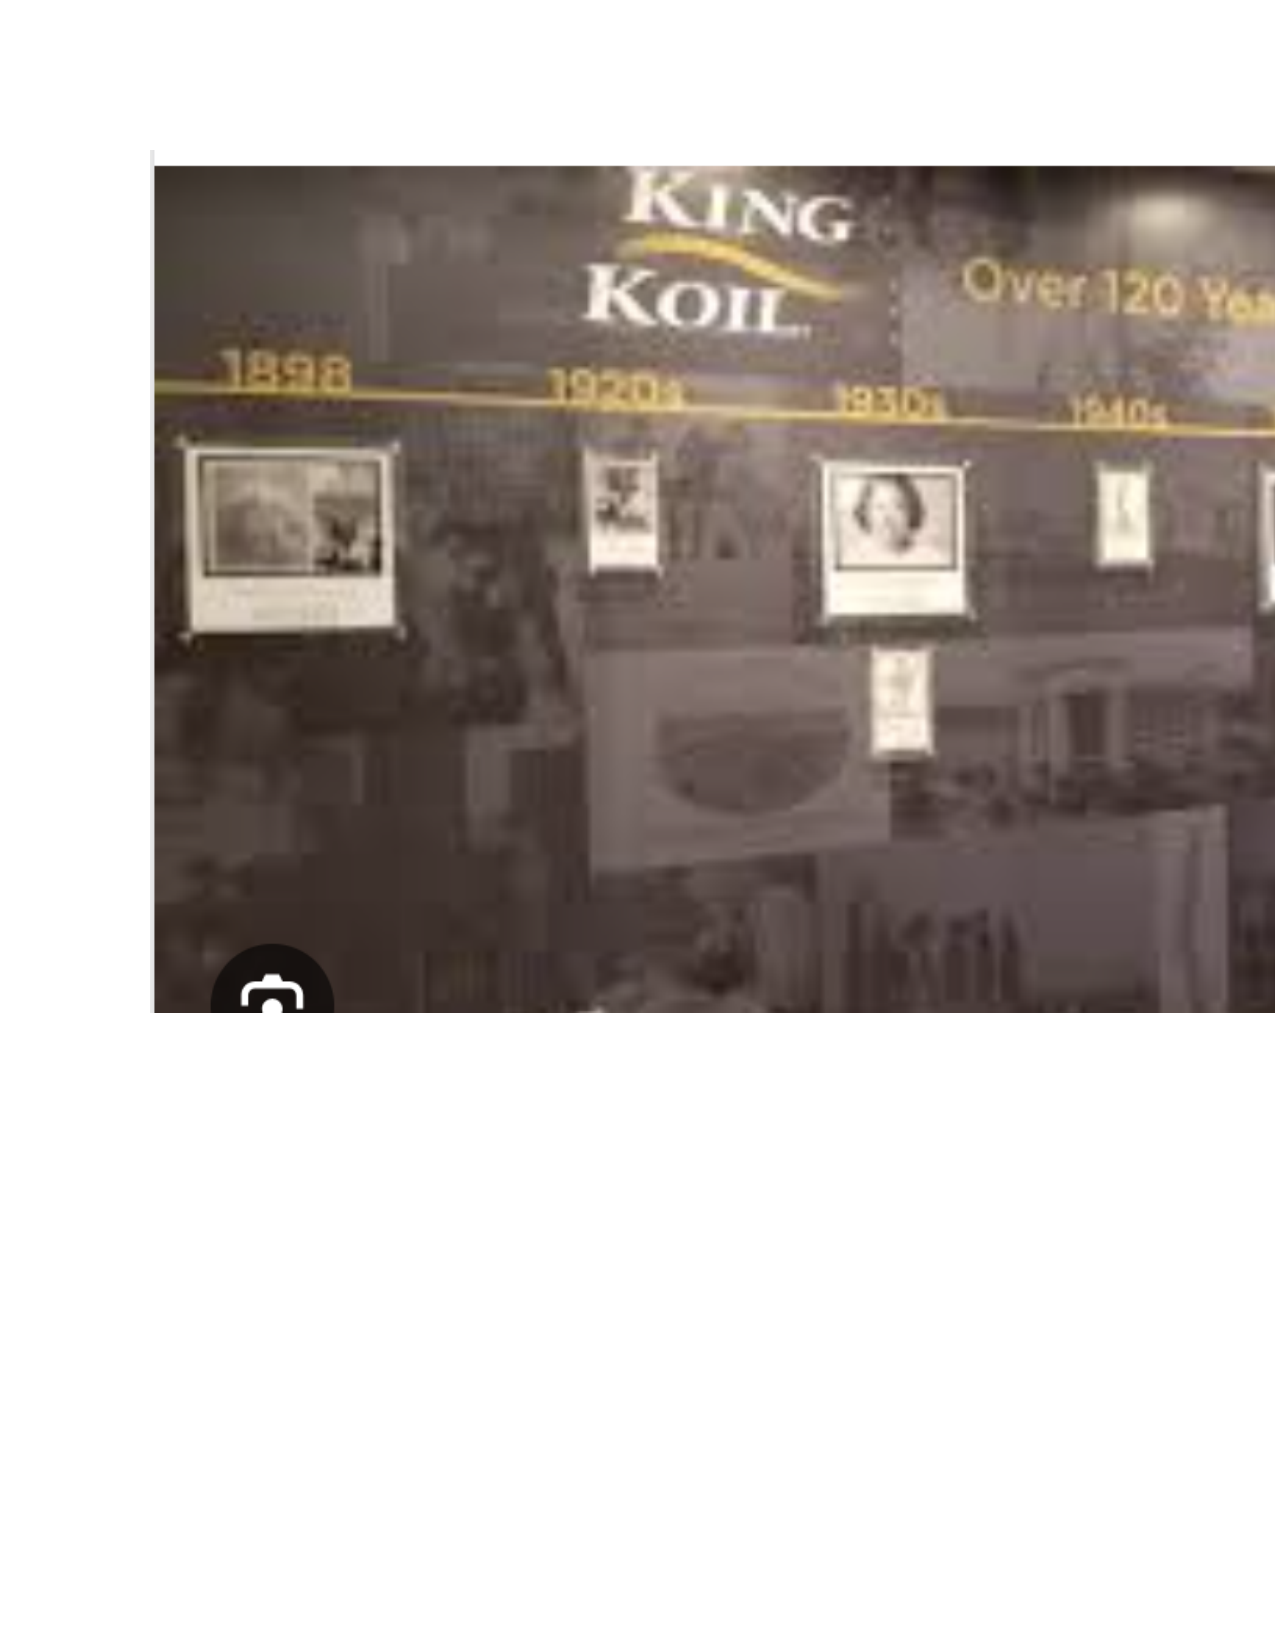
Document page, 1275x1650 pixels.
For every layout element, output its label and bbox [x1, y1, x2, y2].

picture [150, 150, 1275, 1013]
